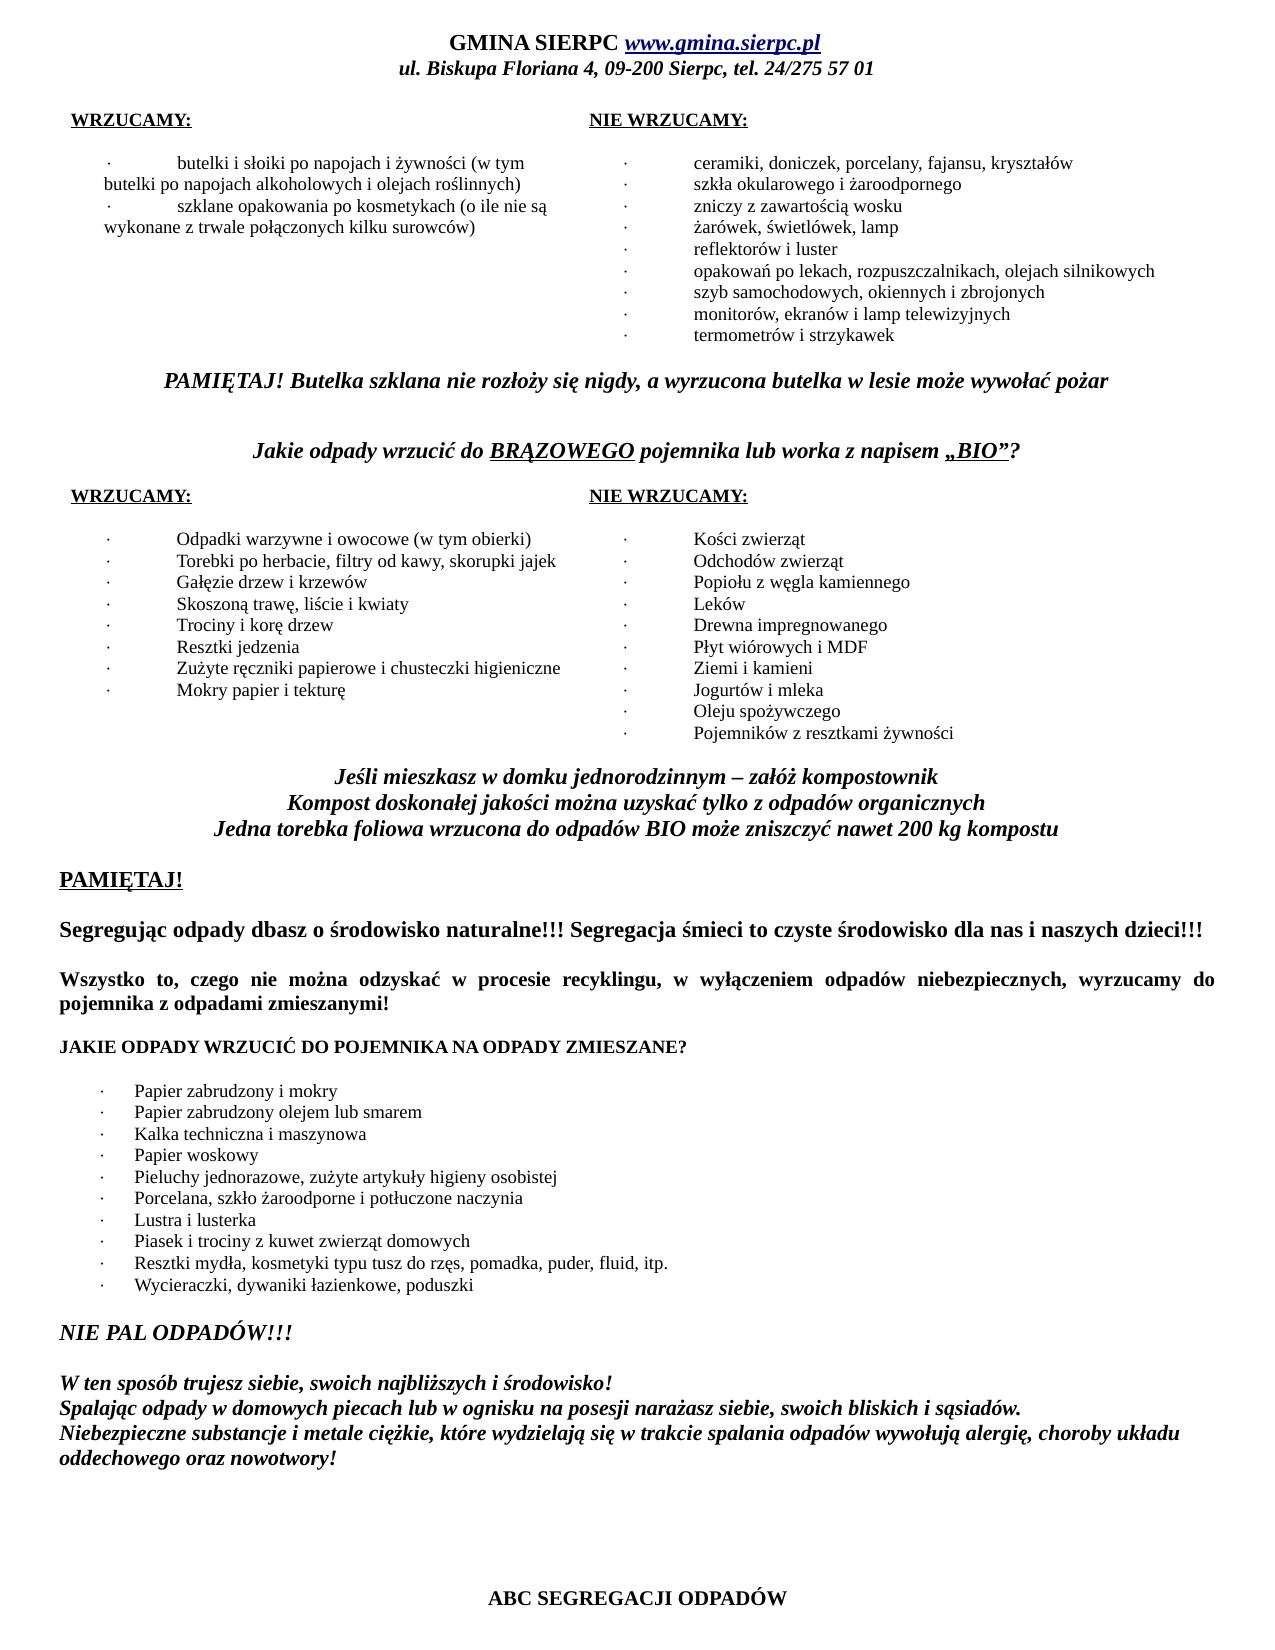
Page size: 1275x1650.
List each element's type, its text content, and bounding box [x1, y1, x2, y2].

table_header NIE WRZUCAMY: ceramiki, doniczek, porcelany, fajansu, kryształów szkła okularowego i żaroodpornego zniczy z zawartością wosku żarówek, świetlówek, lamp reflektorów i luster opakowań po lekach, rozpuszczalnikach, olejach silnikowych szyb samochodowych, okiennych i zbrojonych monitorów, ekranów i lamp telewizyjnych termometrów i strzykawek [578, 109, 1210, 346]
text Jakie odpady wrzucić do BRĄZOWEGO pojemnika lub worka z napisem „BIO”? [59, 437, 1216, 463]
list Resztki mydła, kosmetyki typu tusz do rzęs, pomadka, puder, fluid, itp. [97, 1252, 1216, 1273]
text W ten sposób trujesz siebie, swoich najbliższych i środowisko! [59, 1369, 1216, 1395]
text JAKIE ODPADY WRZUCIĆ DO POJEMNIKA NA ODPADY ZMIESZANE? [59, 1036, 1216, 1058]
text Niebezpieczne substancje i metale ciężkie, które wydzielają się w trakcie spalania odpadów wywołują alergię, choroby układu oddechowego oraz nowotwory! [59, 1420, 1216, 1470]
list Papier zabrudzony i mokry [97, 1079, 1216, 1101]
list Kalka techniczna i maszynowa [97, 1123, 1216, 1144]
table_header WRZUCAMY: Odpadki warzywne i owocowe (w tym obierki) Torebki po herbacie, filtry od kawy, skorupki jajek Gałęzie drzew i krzewów Skoszoną trawę, liście i kwiaty Trociny i korę drzew Resztki jedzenia Zużyte ręczniki papierowe i chusteczki higieniczne Mokry papier i tekturę [59, 485, 578, 743]
table_header WRZUCAMY: butelki i słoiki po napojach i żywności (w tym butelki po napojach alkoholowych i olejach roślinnych) szklane opakowania po kosmetykach (o ile nie są wykonane z trwale połączonych kilku surowców) [59, 109, 578, 346]
text Wszystko to, czego nie można odzyskać w procesie recyklingu, w wyłączeniem odpadów niebezpiecznych, wyrzucamy do pojemnika z odpadami zmieszanymi! [59, 967, 1216, 1015]
list Papier woskowy [97, 1144, 1216, 1166]
text PAMIĘTAJ! Butelka szklana nie rozłoży się nigdy, a wyrzucona butelka w lesie może wywołać pożar [59, 367, 1216, 394]
list Papier zabrudzony olejem lub smarem [97, 1101, 1216, 1123]
text Spalając odpady w domowych piecach lub w ognisku na posesji narażasz siebie, swoich bliskich i sąsiadów. [59, 1395, 1216, 1420]
list Piasek i trociny z kuwet zwierząt domowych [97, 1230, 1216, 1252]
text PAMIĘTAJ! [59, 866, 1216, 892]
text Jeśli mieszkasz w domku jednorodzinnym – załóż kompostownik [59, 763, 1216, 789]
list Lustra i lusterka [97, 1209, 1216, 1230]
list Pieluchy jednorazowe, zużyte artykuły higieny osobistej [97, 1166, 1216, 1187]
text Segregując odpady dbasz o środowisko naturalne!!! Segregacja śmieci to czyste środowisko dla nas i naszych dzieci!!! [59, 916, 1216, 943]
text Kompost doskonałej jakości można uzyskać tylko z odpadów organicznych [59, 789, 1216, 815]
text Jedna torebka foliowa wrzucona do odpadów BIO może zniszczyć nawet 200 kg kompostu [59, 815, 1216, 842]
list Wycieraczki, dywaniki łazienkowe, poduszki [97, 1273, 1216, 1295]
table_header NIE WRZUCAMY: Kości zwierząt Odchodów zwierząt Popiołu z węgla kamiennego Leków Drewna impregnowanego Płyt wiórowych i MDF Ziemi i kamieni Jogurtów i mleka Oleju spożywczego Pojemników z resztkami żywności [578, 485, 1210, 743]
text NIE PAL ODPADÓW!!! [59, 1319, 1216, 1346]
list Porcelana, szkło żaroodporne i potłuczone naczynia [97, 1187, 1216, 1209]
